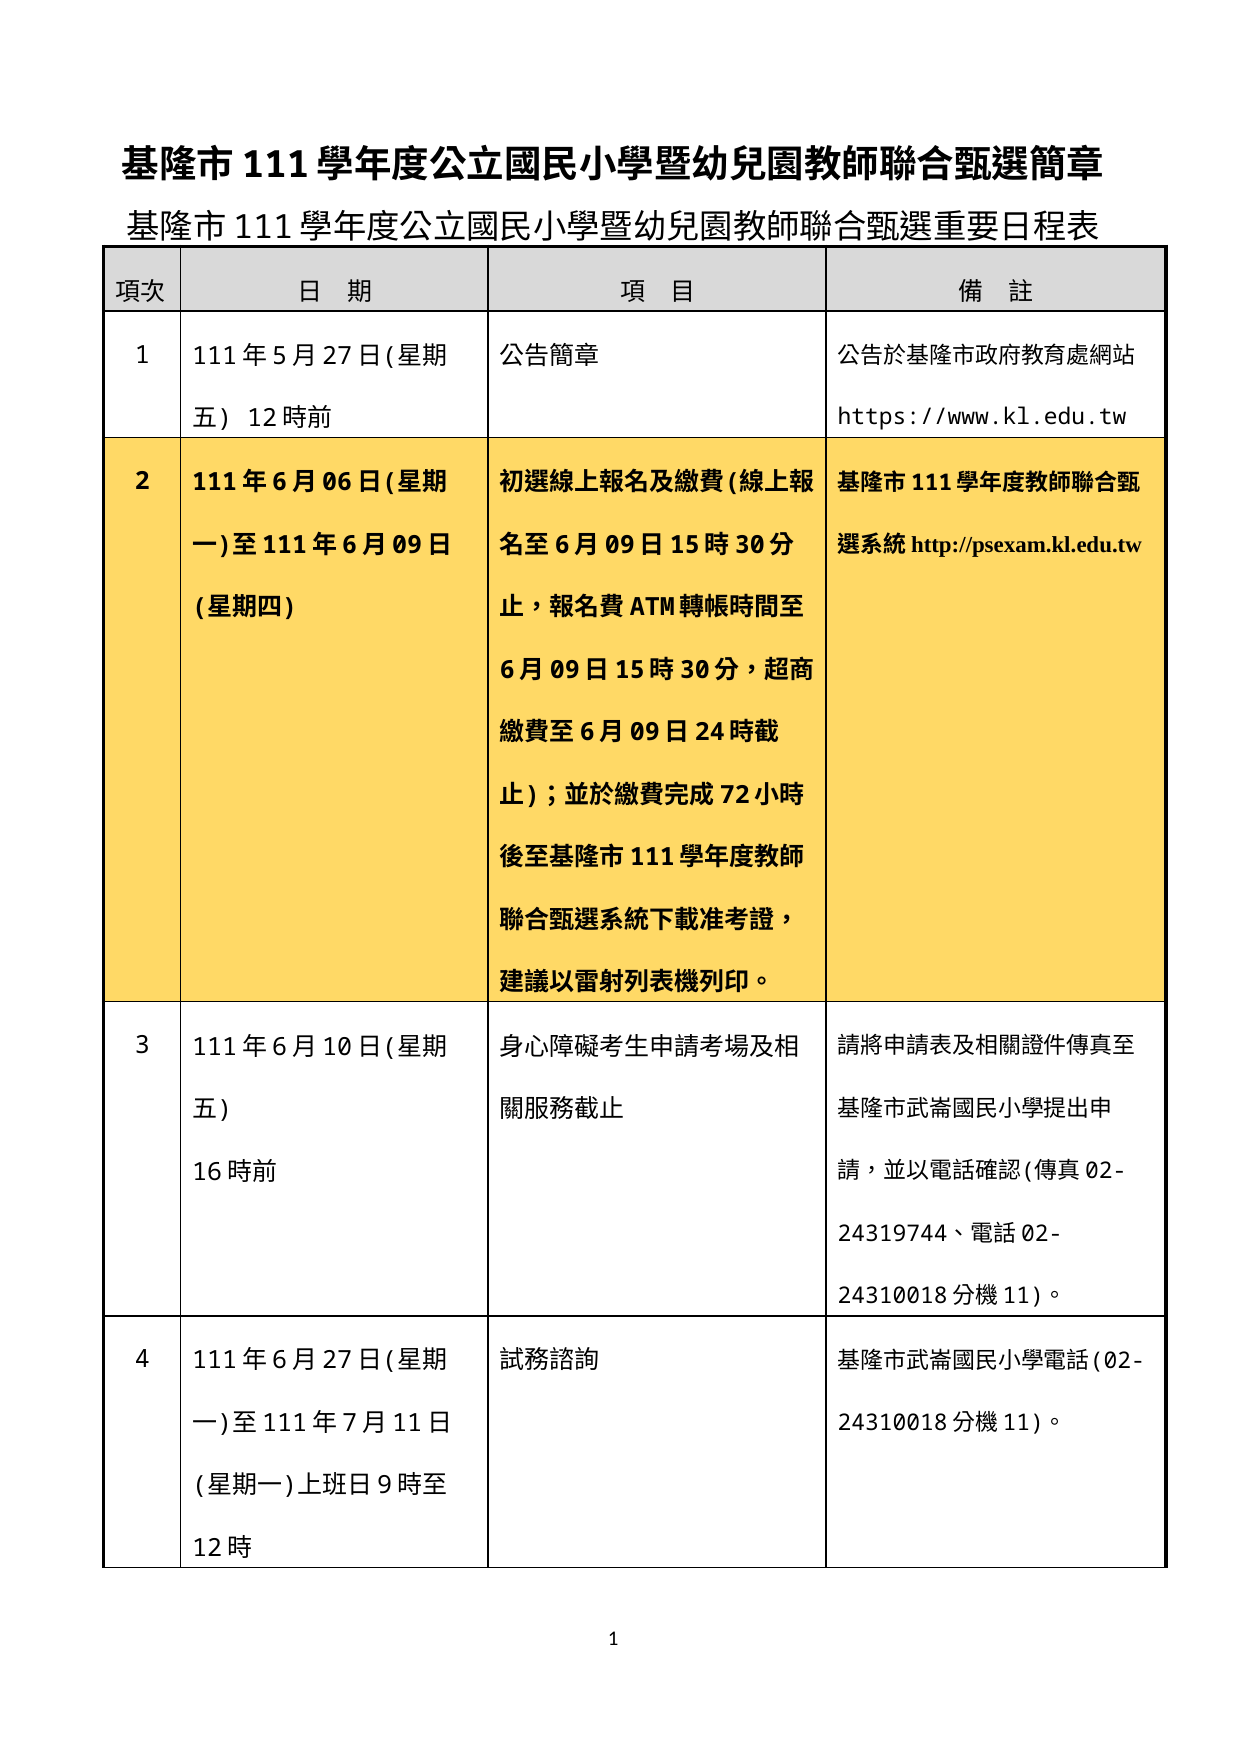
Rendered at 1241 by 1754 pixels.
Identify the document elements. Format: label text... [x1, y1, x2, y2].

table_cell 1 [105, 312, 180, 437]
table_cell 基隆市111學年度教師聯合甄選系統http://psexam.kl.edu.tw [827, 438, 1164, 1001]
table_header 項次 [105, 248, 180, 310]
table_cell 公告簡章 [489, 312, 825, 437]
table_cell 111年5月27日(星期五) 12時前 [181, 312, 487, 437]
text 基隆市111學年度公立國民小學暨幼兒園教師聯合甄選簡章 [103, 119, 1122, 182]
table_cell 初選線上報名及繳費(線上報名至6月09日15時30分止，報名費ATM轉帳時間至6月09日15時30分，超商繳費至6月09日24時截止)；並於繳費完成72小時後至基隆市111學年度教師聯合甄選系統下載准考證，建議以雷射列表機列印。 [489, 438, 825, 1001]
table_header 日 期 [181, 248, 487, 310]
table_cell 111年6月27日(星期一)至111年7月11日(星期一)上班日9時至12時 [181, 1317, 487, 1566]
table_cell 111年6月06日(星期一)至111年6月09日(星期四) [181, 438, 487, 1001]
table_header 備 註 [827, 248, 1164, 310]
table_cell 基隆市武崙國民小學電話(02-24310018分機11)。 [827, 1317, 1164, 1566]
table_cell 請將申請表及相關證件傳真至基隆市武崙國民小學提出申請，並以電話確認(傳真02-24319744、電話02-24310018分機11)。 [827, 1002, 1164, 1315]
table_cell 3 [105, 1002, 180, 1315]
table_cell 111年6月10日(星期五) 16時前 [181, 1002, 487, 1315]
table_cell 身心障礙考生申請考場及相關服務截止 [489, 1002, 825, 1315]
table_header 項 目 [489, 248, 825, 310]
table_cell 公告於基隆市政府教育處網站https://www.kl.edu.tw [827, 312, 1164, 437]
table_cell 2 [105, 438, 180, 1001]
text 基隆市111學年度公立國民小學暨幼兒園教師聯合甄選重要日程表 [103, 182, 1122, 244]
table_cell 4 [105, 1317, 180, 1566]
table_cell 試務諮詢 [489, 1317, 825, 1566]
